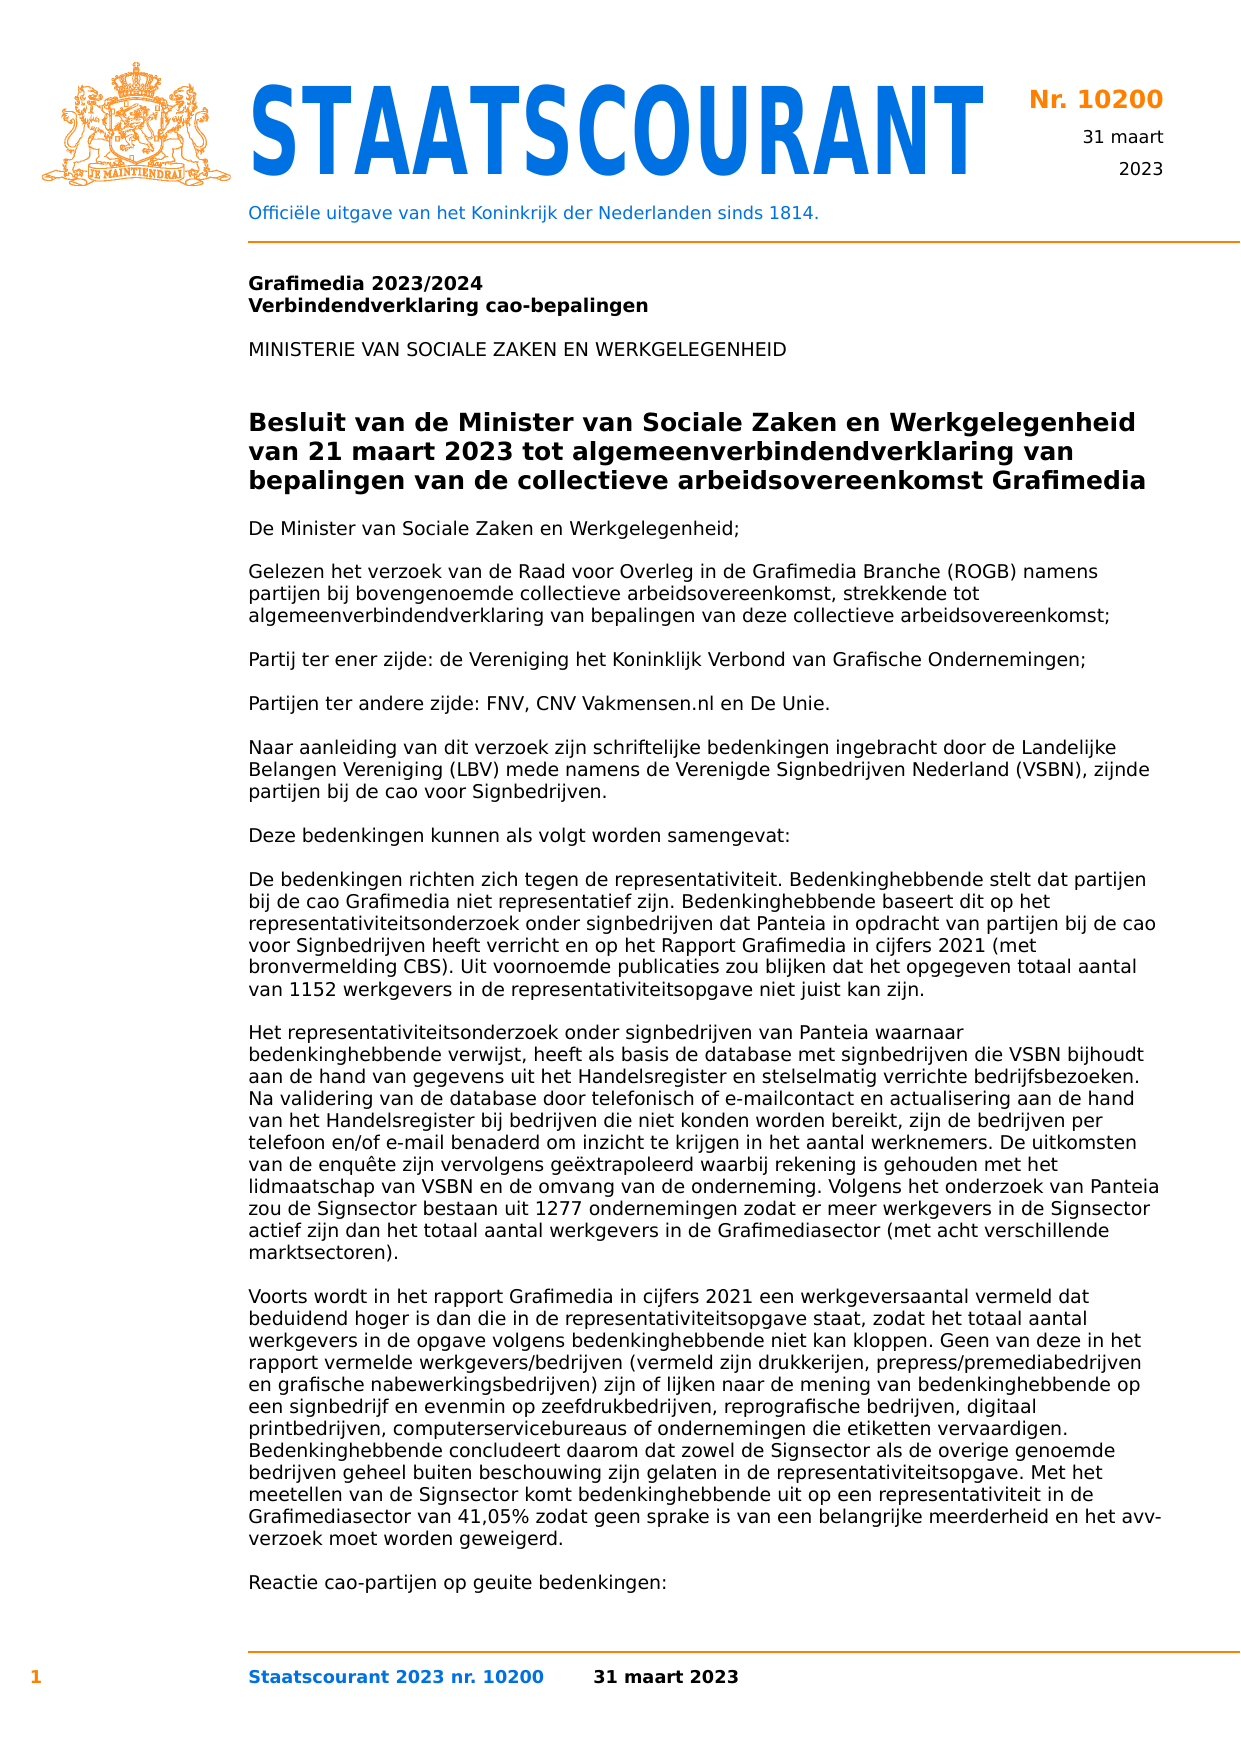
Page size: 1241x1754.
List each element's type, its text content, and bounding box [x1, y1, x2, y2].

text Grafimedia 2023/2024 [248, 273, 1163, 295]
text Deze bedenkingen kunnen als volgt worden samengevat: [248, 825, 1163, 847]
table_header [25, 62, 248, 241]
table_cell 31 maart [998, 121, 1240, 153]
table_header Nr. 10200 [998, 62, 1240, 121]
table_cell 2023 [998, 153, 1240, 203]
text Het representativiteitsonderzoek onder signbedrijven van Panteia waarnaar bedenkinghebbende verwijst, heeft als basis de database met signbedrijven die VSBN bijhoudt aan de hand van gegevens uit het Handelsregister en stelselmatig verrichte bedrijfsbezoeken. Na validering van de database door telefonisch of e-mailcontact en actualisering aan de hand van het Handelsregister bij bedrijven die niet konden worden bereikt, zijn de bedrijven per telefoon en/of e-mail benaderd om inzicht te krijgen in het aantal werknemers. De uitkomsten van de enquête zijn vervolgens geëxtrapoleerd waarbij rekening is gehouden met het lidmaatschap van VSBN en de omvang van de onderneming. Volgens het onderzoek van Panteia zou de Signsector bestaan uit 1277 ondernemingen zodat er meer werkgevers in de Signsector actief zijn dan het totaal aantal werkgevers in de Grafimediasector (met acht verschillende marktsectoren). [248, 1022, 1163, 1264]
text Gelezen het verzoek van de Raad voor Overleg in de Grafimedia Branche (ROGB) namens partijen bij bovengenoemde collectieve arbeidsovereenkomst, strekkende tot algemeenverbindendverklaring van bepalingen van deze collectieve arbeidsovereenkomst; [248, 561, 1163, 627]
text Verbindendverklaring cao-bepalingen [248, 295, 1163, 317]
text De bedenkingen richten zich tegen de representativiteit. Bedenkinghebbende stelt dat partijen bij de cao Grafimedia niet representatief zijn. Bedenkinghebbende baseert dit op het representativiteitsonderzoek onder signbedrijven dat Panteia in opdracht van partijen bij de cao voor Signbedrijven heeft verricht en op het Rapport Grafimedia in cijfers 2021 (met bronvermelding CBS). Uit voornoemde publicaties zou blijken dat het opgegeven totaal aantal van 1152 werkgevers in de representativiteitsopgave niet juist kan zijn. [248, 868, 1163, 1000]
subtitle Besluit van de Minister van Sociale Zaken en Werkgelegenheid van 21 maart 2023 tot algemeenverbindendverklaring van bepalingen van de collectieve arbeidsovereenkomst Grafimedia [248, 408, 1163, 496]
text De Minister van Sociale Zaken en Werkgelegenheid; [248, 517, 1163, 539]
text Reactie cao-partijen op geuite bedenkingen: [248, 1572, 1163, 1593]
text Naar aanleiding van dit verzoek zijn schriftelijke bedenkingen ingebracht door de Landelijke Belangen Vereniging (LBV) mede namens de Verenigde Signbedrijven Nederland (VSBN), zijnde partijen bij de cao voor Signbedrijven. [248, 737, 1163, 803]
table_cell Officiële uitgave van het Koninkrijk der Nederlanden sinds 1814. [248, 203, 1240, 241]
text Partij ter ener zijde: de Vereniging het Koninklijk Verbond van Grafische Ondernemingen; [248, 649, 1163, 671]
text Partijen ter andere zijde: FNV, CNV Vakmensen.nl en De Unie. [248, 693, 1163, 715]
text MINISTERIE VAN SOCIALE ZAKEN EN WERKGELEGENHEID [248, 339, 1163, 361]
table_header STAATSCOURANT [248, 62, 998, 203]
text Voorts wordt in het rapport Grafimedia in cijfers 2021 een werkgeversaantal vermeld dat beduidend hoger is dan die in de representativiteitsopgave staat, zodat het totaal aantal werkgevers in de opgave volgens bedenkinghebbende niet kan kloppen. Geen van deze in het rapport vermelde werkgevers/bedrijven (vermeld zijn drukkerijen, prepress/premediabedrijven en grafische nabewerkingsbedrijven) zijn of lijken naar de mening van bedenkinghebbende op een signbedrijf en evenmin op zeefdrukbedrijven, reprografische bedrijven, digitaal printbedrijven, computerservicebureaus of ondernemingen die etiketten vervaardigen. Bedenkinghebbende concludeert daarom dat zowel de Signsector als de overige genoemde bedrijven geheel buiten beschouwing zijn gelaten in de representativiteitsopgave. Met het meetellen van de Signsector komt bedenkinghebbende uit op een representativiteit in de Grafimediasector van 41,05% zodat geen sprake is van een belangrijke meerderheid en het avv-verzoek moet worden geweigerd. [248, 1286, 1163, 1550]
picture [41, 62, 231, 186]
